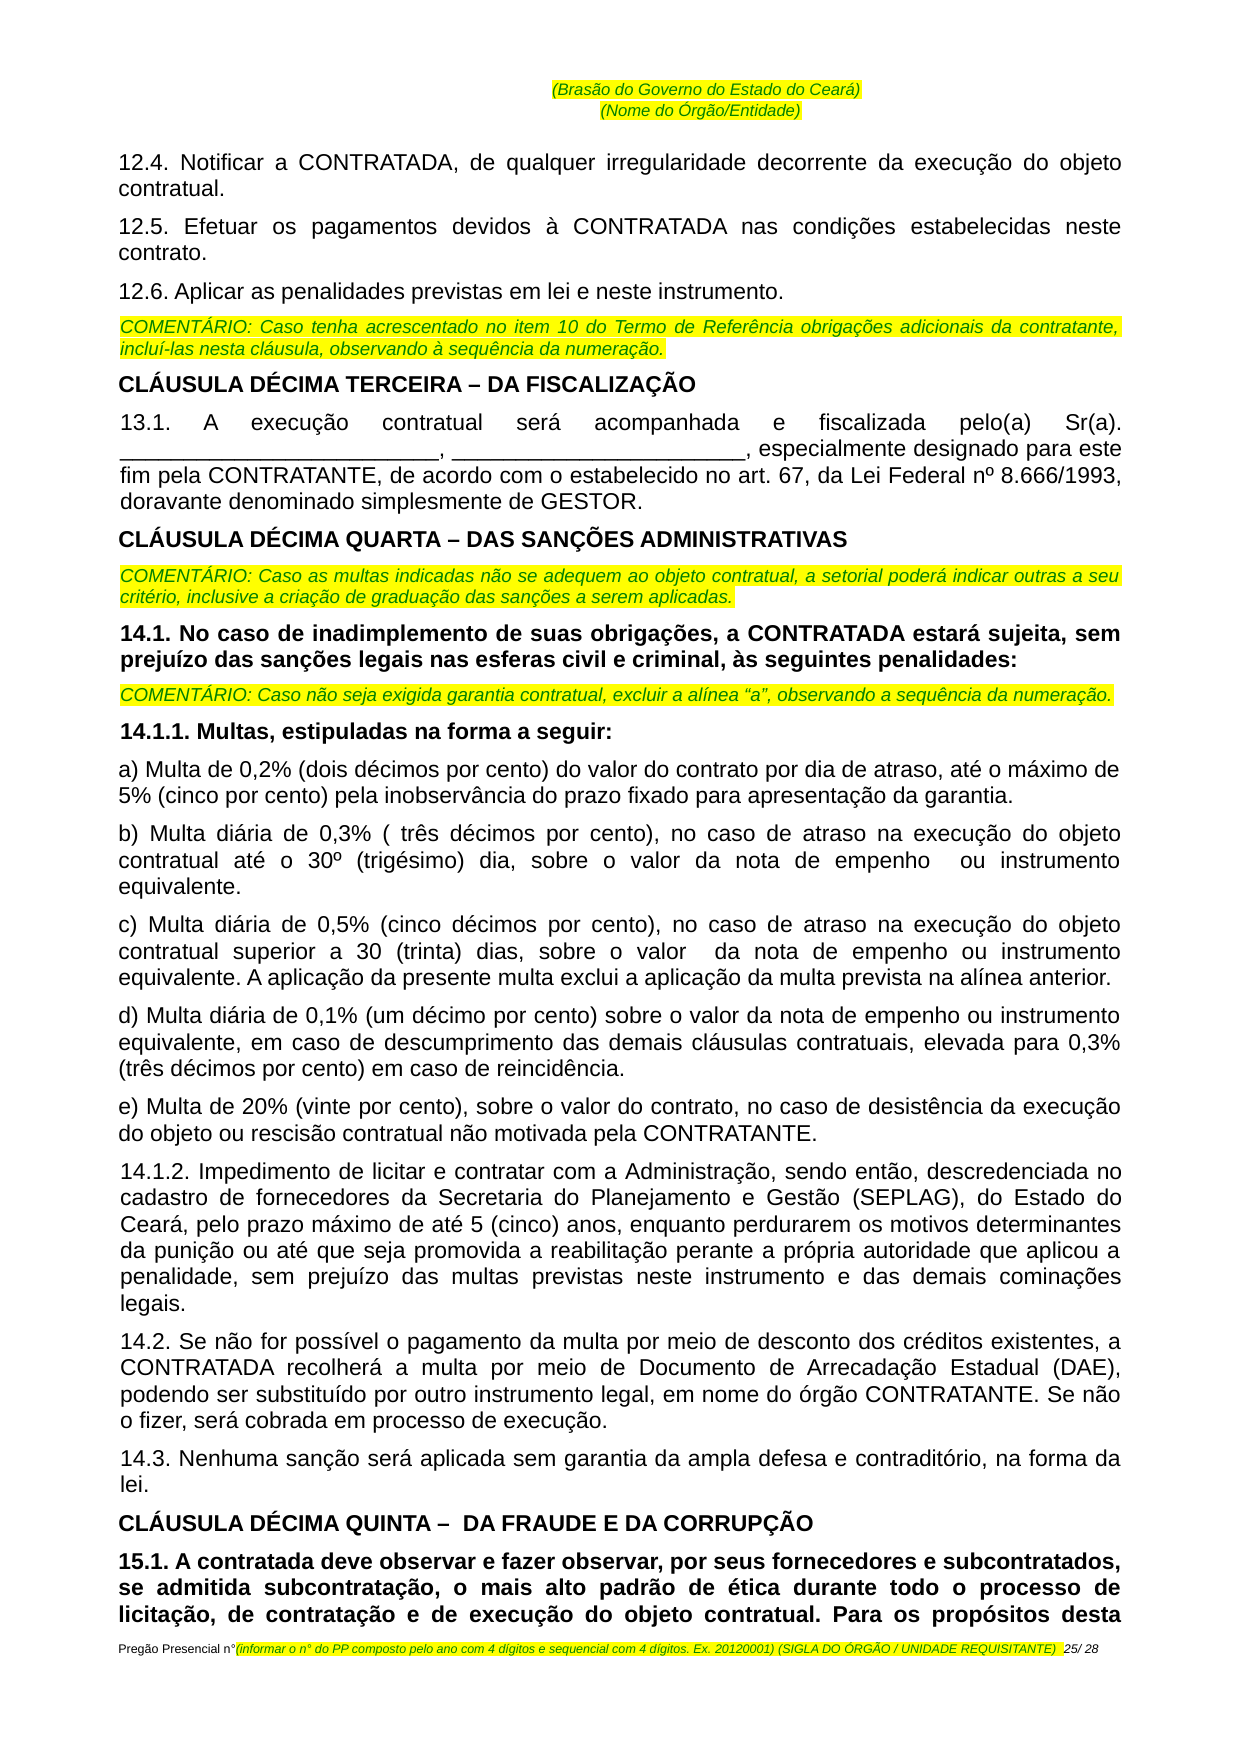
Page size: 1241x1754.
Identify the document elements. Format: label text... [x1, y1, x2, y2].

text CLÁUSULA DÉCIMA TERCEIRA – DA FISCALIZAÇÃO [118, 371, 1122, 397]
text b) Multa diária de 0,3% ( três décimos por cento), no caso de atraso na execução do objeto contratual até o 30º (trigésimo) dia, sobre o valor da nota de empenho ou instrumento equivalente. [118, 820, 1122, 899]
text COMENTÁRIO: Caso as multas indicadas não se adequem ao objeto contratual, a setorial poderá indicar outras a seu critério, inclusive a criação de graduação das sanções a serem aplicadas. [120, 564, 1122, 608]
text CLÁUSULA DÉCIMA QUINTA – DA FRAUDE E DA CORRUPÇÃO [118, 1510, 1122, 1536]
text c) Multa diária de 0,5% (cinco décimos por cento), no caso de atraso na execução do objeto contratual superior a 30 (trinta) dias, sobre o valor da nota de empenho ou instrumento equivalente. A aplicação da presente multa exclui a aplicação da multa prevista na alínea anterior. [118, 911, 1122, 990]
text 14.1. No caso de inadimplemento de suas obrigações, a CONTRATADA estará sujeita, sem prejuízo das sanções legais nas esferas civil e criminal, às seguintes penalidades: [120, 619, 1122, 672]
text 12.6. Aplicar as penalidades previstas em lei e neste instrumento. [118, 278, 1122, 304]
text COMENTÁRIO: Caso não seja exigida garantia contratual, excluir a alínea “a”, observando a sequência da numeração. [120, 684, 1122, 706]
text 14.2. Se não for possível o pagamento da multa por meio de desconto dos créditos existentes, a CONTRATADA recolherá a multa por meio de Documento de Arrecadação Estadual (DAE), podendo ser substituído por outro instrumento legal, em nome do órgão CONTRATANTE. Se não o fizer, será cobrada em processo de execução. [120, 1328, 1122, 1433]
text COMENTÁRIO: Caso tenha acrescentado no item 10 do Termo de Referência obrigações adicionais da contratante, incluí-las nesta cláusula, observando à sequência da numeração. [120, 316, 1122, 359]
text 12.5. Efetuar os pagamentos devidos à CONTRATADA nas condições estabelecidas neste contrato. [118, 213, 1122, 266]
text 14.1.2. Impedimento de licitar e contratar com a Administração, sendo então, descredenciada no cadastro de fornecedores da Secretaria do Planejamento e Gestão (SEPLAG), do Estado do Ceará, pelo prazo máximo de até 5 (cinco) anos, enquanto perdurarem os motivos determinantes da punição ou até que seja promovida a reabilitação perante a própria autoridade que aplicou a penalidade, sem prejuízo das multas previstas neste instrumento e das demais cominações legais. [120, 1158, 1122, 1316]
text a) Multa de 0,2% (dois décimos por cento) do valor do contrato por dia de atraso, até o máximo de 5% (cinco por cento) pela inobservância do prazo fixado para apresentação da garantia. [118, 756, 1122, 808]
text d) Multa diária de 0,1% (um décimo por cento) sobre o valor da nota de empenho ou instrumento equivalente, em caso de descumprimento das demais cláusulas contratuais, elevada para 0,3% (três décimos por cento) em caso de reincidência. [118, 1002, 1122, 1081]
text 12.4. Notificar a CONTRATADA, de qualquer irregularidade decorrente da execução do objeto contratual. [118, 148, 1122, 201]
text CLÁUSULA DÉCIMA QUARTA – DAS SANÇÕES ADMINISTRATIVAS [118, 526, 1122, 553]
text 14.3. Nenhuma sanção será aplicada sem garantia da ampla defesa e contraditório, na forma da lei. [120, 1445, 1122, 1498]
text 13.1. A execução contratual será acompanhada e fiscalizada pelo(a) Sr(a). _________________________, _______________________, especialmente designado para este fim pela CONTRATANTE, de acordo com o estabelecido no art. 67, da Lei Federal nº 8.666/1993, doravante denominado simplesmente de GESTOR. [120, 409, 1122, 514]
text 14.1.1. Multas, estipuladas na forma a seguir: [120, 718, 1122, 744]
text e) Multa de 20% (vinte por cento), sobre o valor do contrato, no caso de desistência da execução do objeto ou rescisão contratual não motivada pela CONTRATANTE. [118, 1093, 1122, 1146]
text 15.1. A contratada deve observar e fazer observar, por seus fornecedores e subcontratados, se admitida subcontratação, o mais alto padrão de ética durante todo o processo de licitação, de contratação e de execução do objeto contratual. Para os propósitos desta [118, 1548, 1122, 1627]
